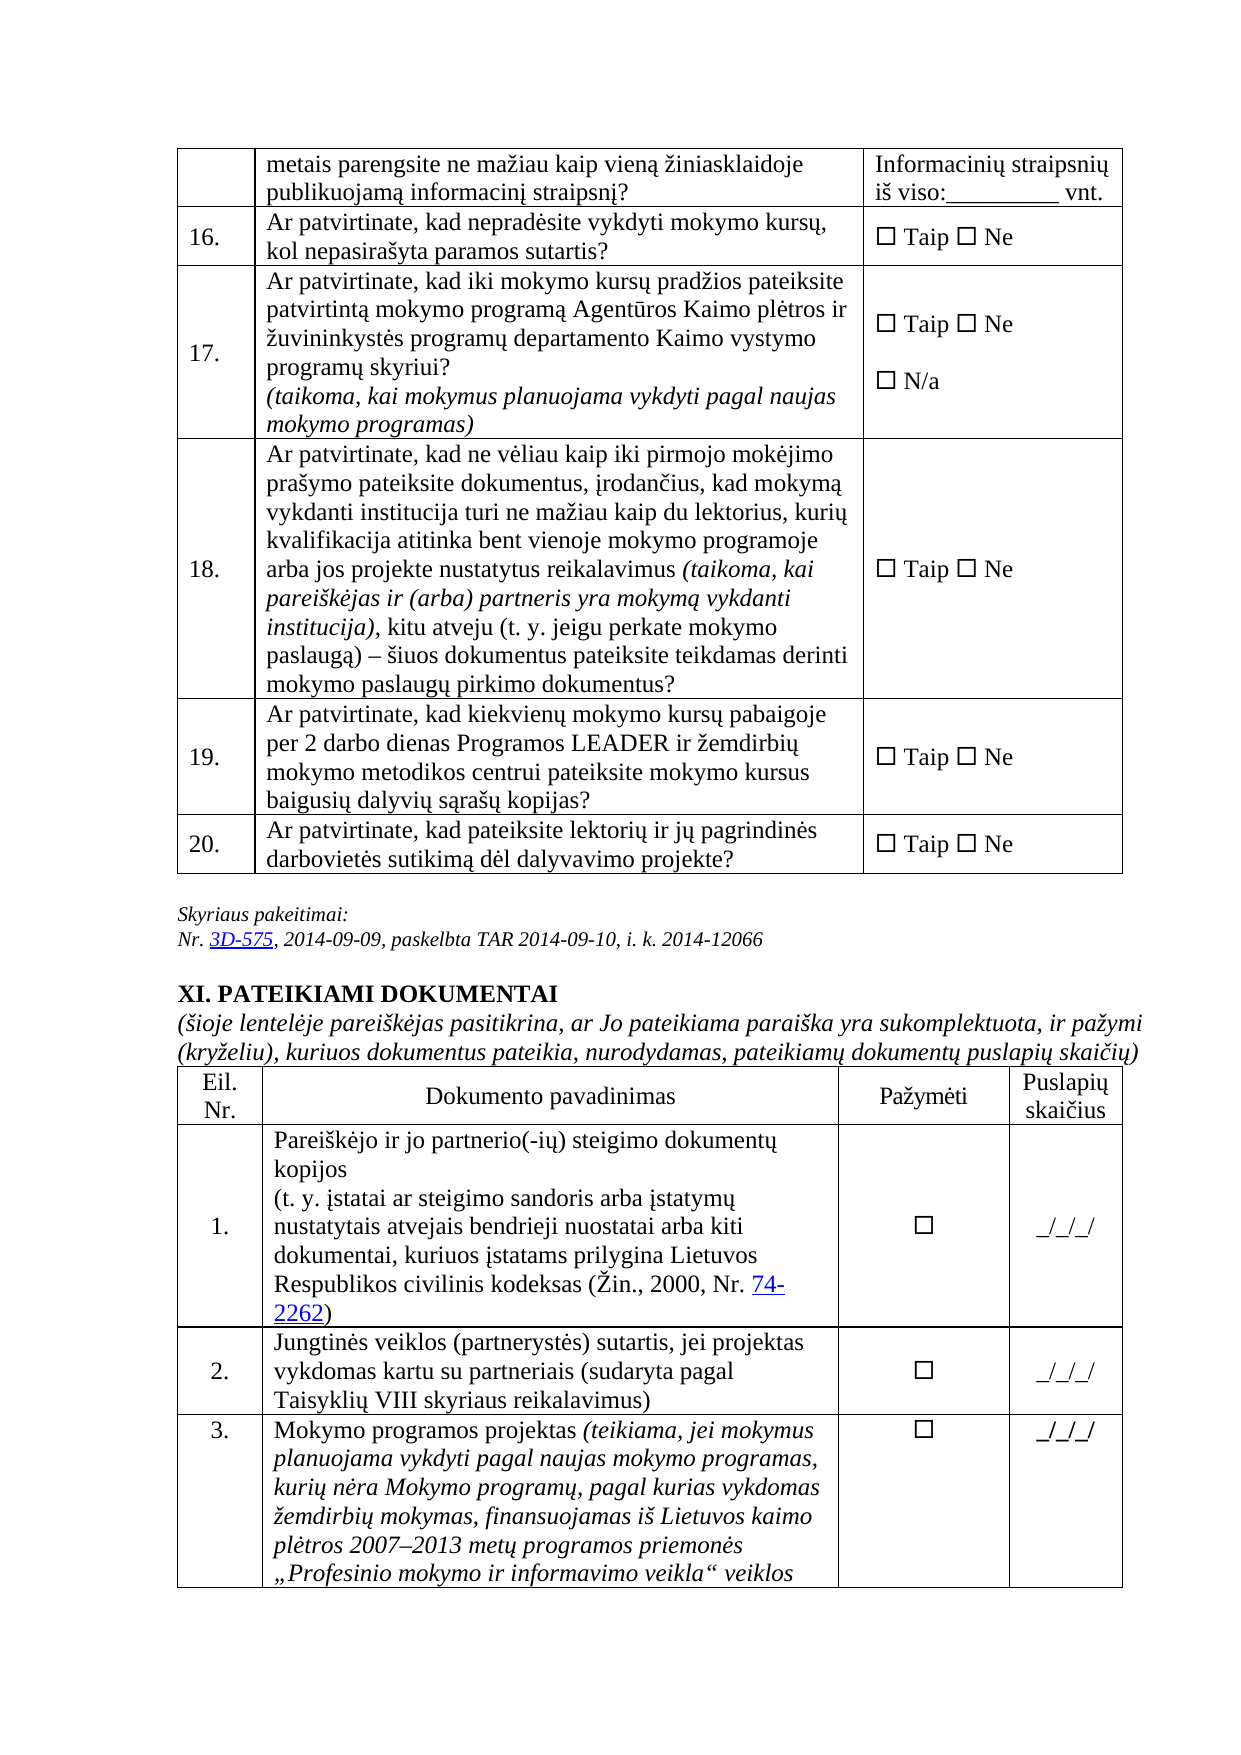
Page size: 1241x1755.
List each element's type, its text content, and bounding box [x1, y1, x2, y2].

table_cell 17. [178, 266, 254, 438]
table_cell [] [839, 1415, 1009, 1587]
table_header Puslapių skaičius [1010, 1067, 1122, 1124]
table_header Eil. Nr. [178, 1067, 262, 1124]
text Nr. 3D-575, 2014-09-09, paskelbta TAR 2014-09-10, i. k. 2014-12066 [177, 926, 1166, 951]
text Skyriaus pakeitimai: [177, 902, 1166, 926]
table_cell Ar patvirtinate, kad nepradėsite vykdyti mokymo kursų, kol nepasirašyta paramos sutartis? [256, 207, 863, 265]
table_cell 19. [178, 699, 254, 814]
table_cell [] Taip [] Ne [] N/a [864, 266, 1122, 438]
table_cell [] Taip [] Ne [864, 439, 1122, 698]
table_cell [] [839, 1328, 1009, 1414]
table_cell [] [839, 1125, 1009, 1326]
table_cell _/_/_/ [1010, 1125, 1122, 1326]
table_header Dokumento pavadinimas [263, 1067, 838, 1124]
text (šioje lentelėje pareiškėjas pasitikrina, ar Jo pateikiama paraiška yra sukomplektuota, ir pažymi (kryželiu), kuriuos dokumentus pateikia, nurodydamas, pateikiamų dokumentų puslapių skaičių) [177, 1008, 1166, 1066]
text XI. PATEIKIAMI DOKUMENTAI [177, 979, 1166, 1008]
table_cell [] Taip [] Ne [864, 815, 1122, 873]
table_cell Pareiškėjo ir jo partnerio(-ių) steigimo dokumentų kopijos (t. y. įstatai ar steigimo sandoris arba įstatymų nustatytais atvejais bendrieji nuostatai arba kiti dokumentai, kuriuos įstatams prilygina Lietuvos Respublikos civilinis kodeksas (Žin., 2000, Nr. 74-2262) [263, 1125, 838, 1326]
table_header Pažymėti [839, 1067, 1009, 1124]
table_cell [] Taip [] Ne [864, 699, 1122, 814]
table_cell _/_/_/ [1010, 1328, 1122, 1414]
table_cell 18. [178, 439, 254, 698]
table_cell 20. [178, 815, 254, 873]
table_cell Mokymo programos projektas (teikiama, jei mokymus planuojama vykdyti pagal naujas mokymo programas, kurių nėra Mokymo programų, pagal kurias vykdomas žemdirbių mokymas, finansuojamas iš Lietuvos kaimo plėtros 2007–2013 metų programos priemonės „Profesinio mokymo ir informavimo veikla“ veiklos [263, 1415, 838, 1587]
table_cell [178, 149, 254, 206]
table_cell [] Taip [] Ne [864, 207, 1122, 265]
table_cell _/_/_/ [1010, 1415, 1122, 1587]
table_cell [] Taip [] Ne Informacinių straipsnių iš viso:_________ vnt. [864, 149, 1122, 206]
table_cell 3. [178, 1415, 262, 1587]
table_cell Ar patvirtinate, kad ne vėliau kaip iki pirmojo mokėjimo prašymo pateiksite dokumentus, įrodančius, kad mokymą vykdanti institucija turi ne mažiau kaip du lektorius, kurių kvalifikacija atitinka bent vienoje mokymo programoje arba jos projekte nustatytus reikalavimus (taikoma, kai pareiškėjas ir (arba) partneris yra mokymą vykdanti institucija), kitu atveju (t. y. jeigu perkate mokymo paslaugą) – šiuos dokumentus pateiksite teikdamas derinti mokymo paslaugų pirkimo dokumentus? [256, 439, 863, 698]
table_cell 16. [178, 207, 254, 265]
table_cell Ar patvirtinate, kad iki mokymo kursų pradžios pateiksite patvirtintą mokymo programą Agentūros Kaimo plėtros ir žuvininkystės programų departamento Kaimo vystymo programų skyriui? (taikoma, kai mokymus planuojama vykdyti pagal naujas mokymo programas) [256, 266, 863, 438]
table_cell 1. [178, 1125, 262, 1326]
table_cell Ar patvirtinate, kad pateiksite lektorių ir jų pagrindinės darbovietės sutikimą dėl dalyvavimo projekte? [256, 815, 863, 873]
table_cell Jungtinės veiklos (partnerystės) sutartis, jei projektas vykdomas kartu su partneriais (sudaryta pagal Taisyklių VIII skyriaus reikalavimus) [263, 1328, 838, 1414]
table_cell metais parengsite ne mažiau kaip vieną žiniasklaidoje publikuojamą informacinį straipsnį? [256, 149, 863, 206]
table_cell 2. [178, 1328, 262, 1414]
table_cell Ar patvirtinate, kad kiekvienų mokymo kursų pabaigoje per 2 darbo dienas Programos LEADER ir žemdirbių mokymo metodikos centrui pateiksite mokymo kursus baigusių dalyvių sąrašų kopijas? [256, 699, 863, 814]
